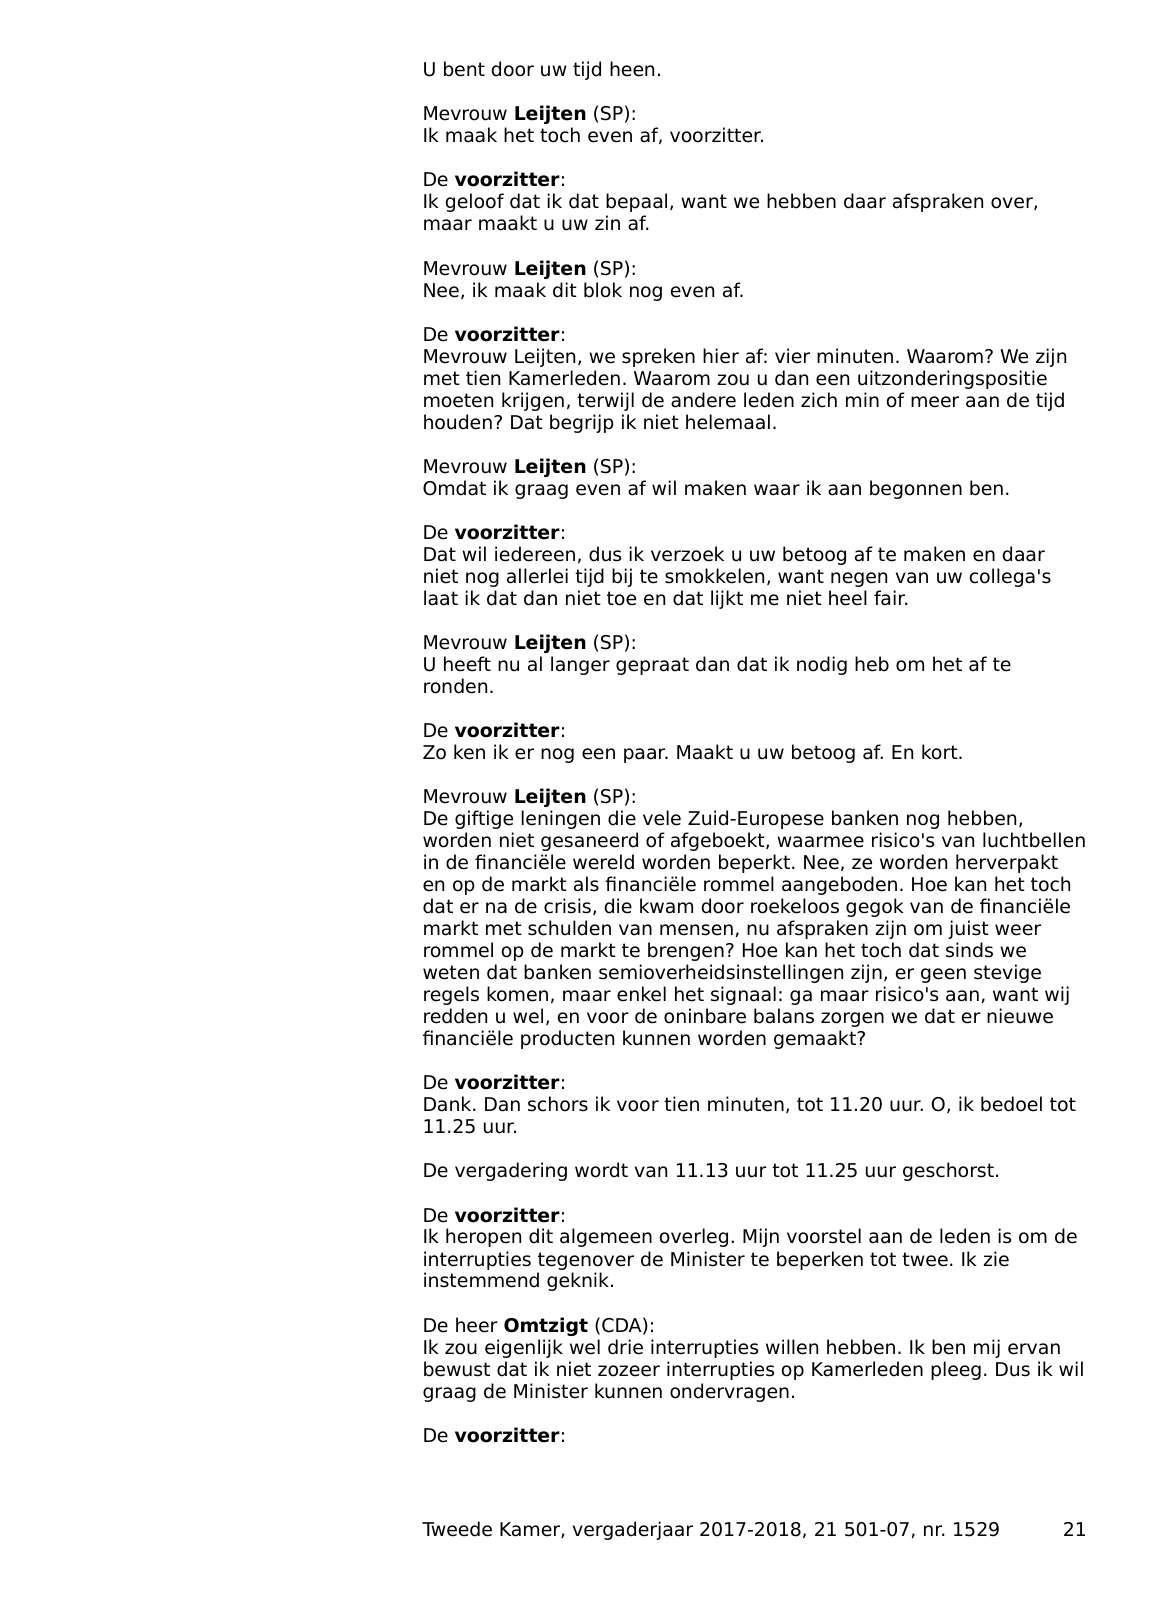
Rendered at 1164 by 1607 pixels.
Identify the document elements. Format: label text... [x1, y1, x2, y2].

text De voorzitter: [422, 522, 1087, 544]
text De voorzitter: [422, 1425, 1087, 1447]
text Mevrouw Leijten (SP): [422, 632, 1087, 654]
text Mevrouw Leijten (SP): [422, 103, 1087, 125]
text Nee, ik maak dit blok nog even af. [422, 279, 1087, 301]
text De giftige leningen die vele Zuid-Europese banken nog hebben, worden niet gesaneerd of afgeboekt, waarmee risico's van luchtbellen in de financiële wereld worden beperkt. Nee, ze worden herverpakt en op de markt als financiële rommel aangeboden. Hoe kan het toch dat er na de crisis, die kwam door roekeloos gegok van de financiële markt met schulden van mensen, nu afspraken zijn om juist weer rommel op de markt te brengen? Hoe kan het toch dat sinds we weten dat banken semioverheidsinstellingen zijn, er geen stevige regels komen, maar enkel het signaal: ga maar risico's aan, want wij redden u wel, en voor de oninbare balans zorgen we dat er nieuwe financiële producten kunnen worden gemaakt? [422, 808, 1087, 1050]
text Ik maak het toch even af, voorzitter. [422, 125, 1087, 147]
text Ik geloof dat ik dat bepaal, want we hebben daar afspraken over, maar maakt u uw zin af. [422, 191, 1087, 235]
text Mevrouw Leijten (SP): [422, 456, 1087, 478]
text Mevrouw Leijten (SP): [422, 257, 1087, 279]
text De voorzitter: [422, 1072, 1087, 1094]
text U bent door uw tijd heen. [422, 59, 1087, 81]
text De heer Omtzigt (CDA): [422, 1314, 1087, 1337]
text De voorzitter: [422, 1204, 1087, 1226]
text Dat wil iedereen, dus ik verzoek u uw betoog af te maken en daar niet nog allerlei tijd bij te smokkelen, want negen van uw collega's laat ik dat dan niet toe en dat lijkt me niet heel fair. [422, 544, 1087, 610]
text De voorzitter: [422, 324, 1087, 346]
text Zo ken ik er nog een paar. Maakt u uw betoog af. En kort. [422, 742, 1087, 764]
text Ik heropen dit algemeen overleg. Mijn voorstel aan de leden is om de interrupties tegenover de Minister te beperken tot twee. Ik zie instemmend geknik. [422, 1226, 1087, 1292]
text Dank. Dan schors ik voor tien minuten, tot 11.20 uur. O, ik bedoel tot 11.25 uur. [422, 1094, 1087, 1138]
text Mevrouw Leijten (SP): [422, 786, 1087, 808]
text De voorzitter: [422, 720, 1087, 742]
text U heeft nu al langer gepraat dan dat ik nodig heb om het af te ronden. [422, 654, 1087, 698]
text De voorzitter: [422, 169, 1087, 191]
text Ik zou eigenlijk wel drie interrupties willen hebben. Ik ben mij ervan bewust dat ik niet zozeer interrupties op Kamerleden pleeg. Dus ik wil graag de Minister kunnen ondervragen. [422, 1337, 1087, 1402]
text De vergadering wordt van 11.13 uur tot 11.25 uur geschorst. [422, 1160, 1087, 1182]
text Mevrouw Leijten, we spreken hier af: vier minuten. Waarom? We zijn met tien Kamerleden. Waarom zou u dan een uitzonderingspositie moeten krijgen, terwijl de andere leden zich min of meer aan de tijd houden? Dat begrijp ik niet helemaal. [422, 346, 1087, 433]
text Omdat ik graag even af wil maken waar ik aan begonnen ben. [422, 478, 1087, 500]
